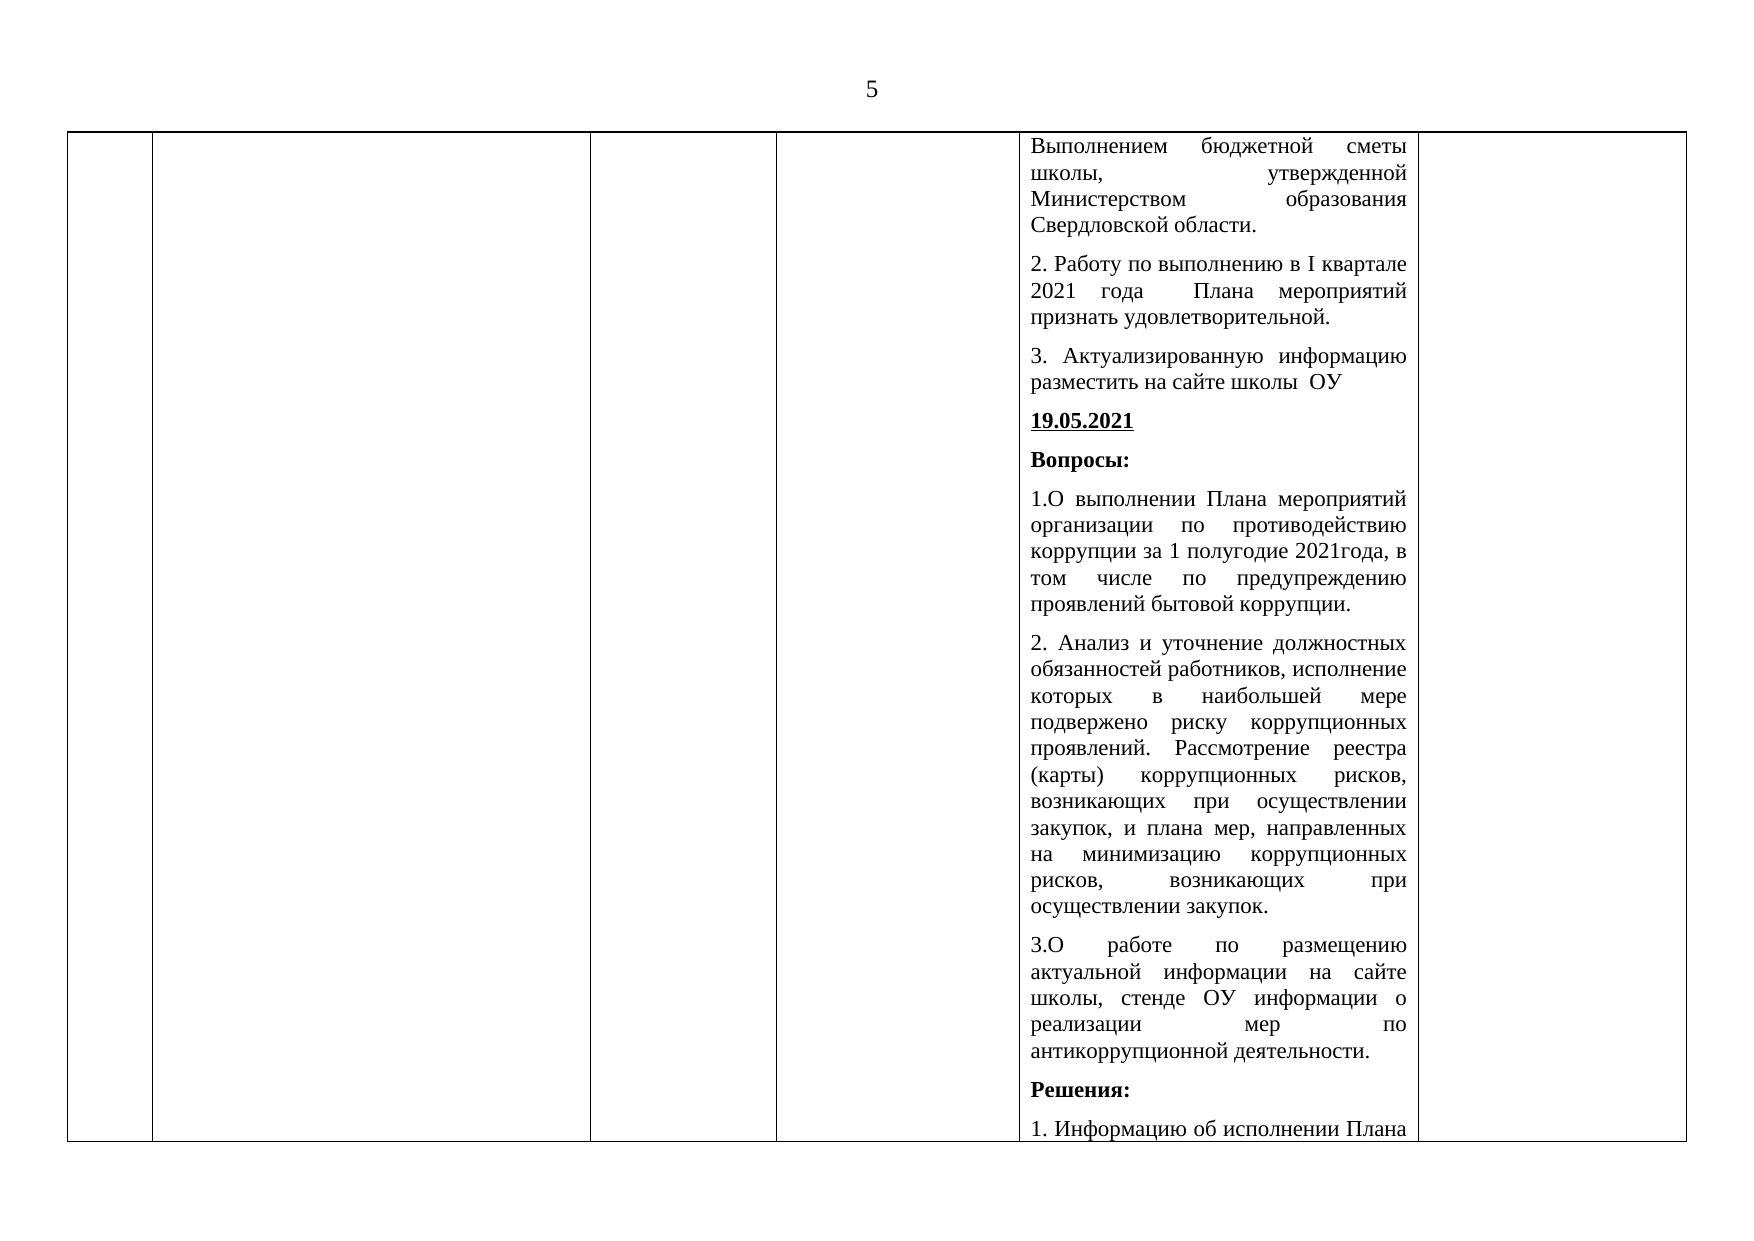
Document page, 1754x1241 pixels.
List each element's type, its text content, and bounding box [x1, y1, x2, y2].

table_cell [1419, 133, 1686, 1141]
table_cell Выполнением бюджетной сметы школы, утвержденной Министерством образования Свердловской области. 2. Работу по выполнению в I квартале 2021 года Плана мероприятий признать удовлетворительной. 3. Актуализированную информацию разместить на сайте школы ОУ 19.05.2021 Вопросы: 1.О выполнении Плана мероприятий организации по противодействию коррупции за 1 полугодие 2021года, в том числе по предупреждению проявлений бытовой коррупции. 2. Анализ и уточнение должностных обязанностей работников, исполнение которых в наибольшей мере подвержено риску коррупционных проявлений. Рассмотрение реестра (карты) коррупционных рисков, возникающих при осуществлении закупок, и плана мер, направленных на минимизацию коррупционных рисков, возникающих при осуществлении закупок. 3.О работе по размещению актуальной информации на сайте школы, стенде ОУ информации о реализации мер по антикоррупционной деятельности. Решения: 1. Информацию об исполнении Плана [1020, 133, 1418, 1141]
table_cell [591, 133, 776, 1141]
table_cell [153, 133, 590, 1141]
table_cell [68, 133, 152, 1141]
table_cell [777, 133, 1019, 1141]
